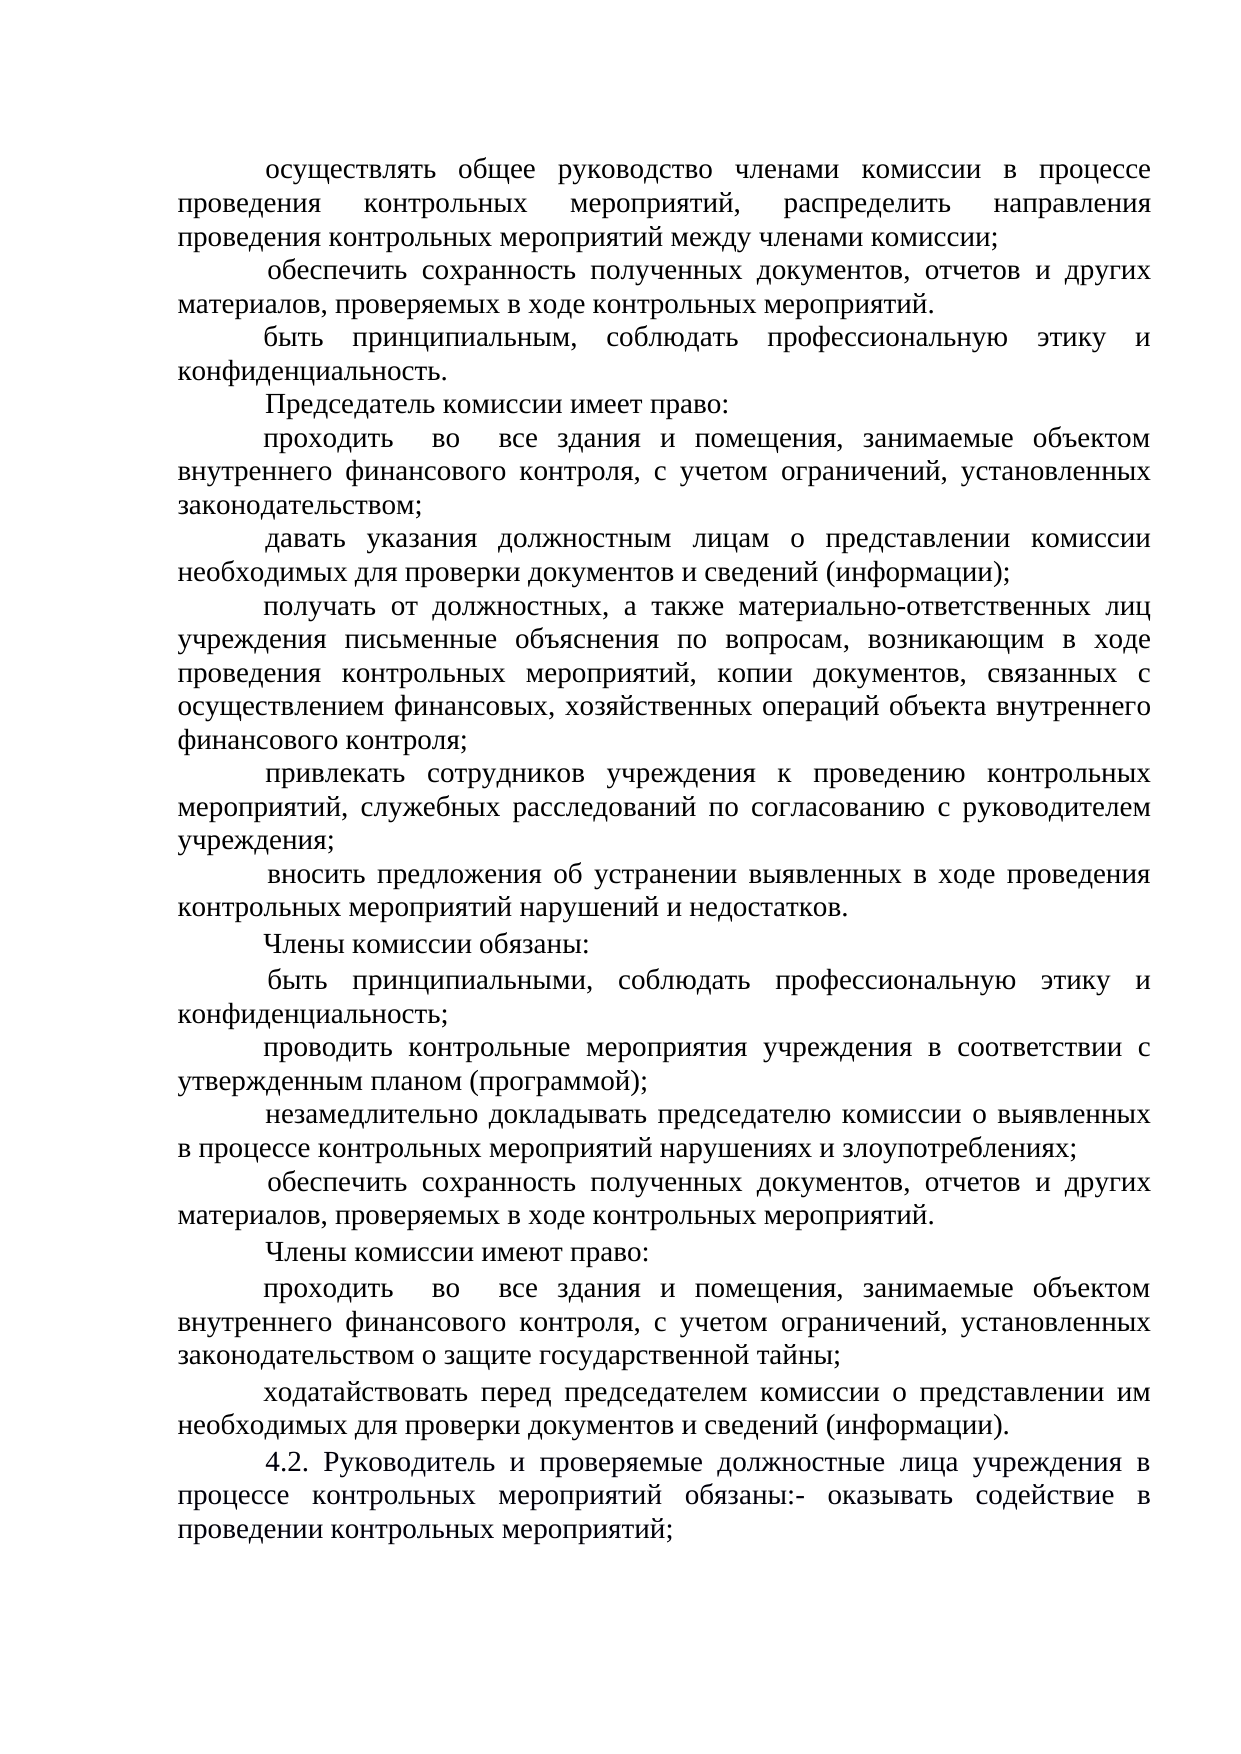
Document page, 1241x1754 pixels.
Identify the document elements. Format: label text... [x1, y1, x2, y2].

text осуществлять общее руководство членами комиссии в процессе проведения контрольных мероприятий, распределить направления проведения контрольных мероприятий между членами комиссии; [177, 152, 1152, 252]
text привлекать сотрудников учреждения к проведению контрольных мероприятий, служебных расследований по согласованию с руководителем учреждения; [177, 755, 1152, 856]
text ходатайствовать перед председателем комиссии о представлении им необходимых для проверки документов и сведений (информации). [177, 1374, 1152, 1441]
text Члены комиссии имеют право: [177, 1234, 1152, 1267]
text быть принципиальными, соблюдать профессиональную этику и конфиденциальность; [177, 962, 1152, 1029]
text получать от должностных, а также материально-ответственных лиц учреждения письменные объяснения по вопросам, возникающим в ходе проведения контрольных мероприятий, копии документов, связанных с осуществлением финансовых, хозяйственных операций объекта внутреннего финансового контроля; [177, 588, 1152, 755]
text давать указания должностным лицам о представлении комиссии необходимых для проверки документов и сведений (информации); [177, 521, 1152, 588]
text 4.2. Руководитель и проверяемые должностные лица учреждения в процессе контрольных мероприятий обязаны:- оказывать содействие в проведении контрольных мероприятий; [177, 1444, 1152, 1544]
text обеспечить сохранность полученных документов, отчетов и других материалов, проверяемых в ходе контрольных мероприятий. [177, 1164, 1152, 1231]
text проходить во все здания и помещения, занимаемые объектом внутреннего финансового контроля, с учетом ограничений, установленных законодательством о защите государственной тайны; [177, 1270, 1152, 1371]
text быть принципиальным, соблюдать профессиональную этику и конфиденциальность. [177, 319, 1152, 386]
text обеспечить сохранность полученных документов, отчетов и других материалов, проверяемых в ходе контрольных мероприятий. [177, 252, 1152, 319]
text проводить контрольные мероприятия учреждения в соответствии с утвержденным планом (программой); [177, 1029, 1152, 1097]
text незамедлительно докладывать председателю комиссии о выявленных в процессе контрольных мероприятий нарушениях и злоупотреблениях; [177, 1097, 1152, 1164]
text вносить предложения об устранении выявленных в ходе проведения контрольных мероприятий нарушений и недостатков. [177, 856, 1152, 923]
text проходить во все здания и помещения, занимаемые объектом внутреннего финансового контроля, с учетом ограничений, установленных законодательством; [177, 420, 1152, 521]
text Председатель комиссии имеет право: [177, 386, 1152, 420]
text Члены комиссии обязаны: [177, 926, 1152, 959]
